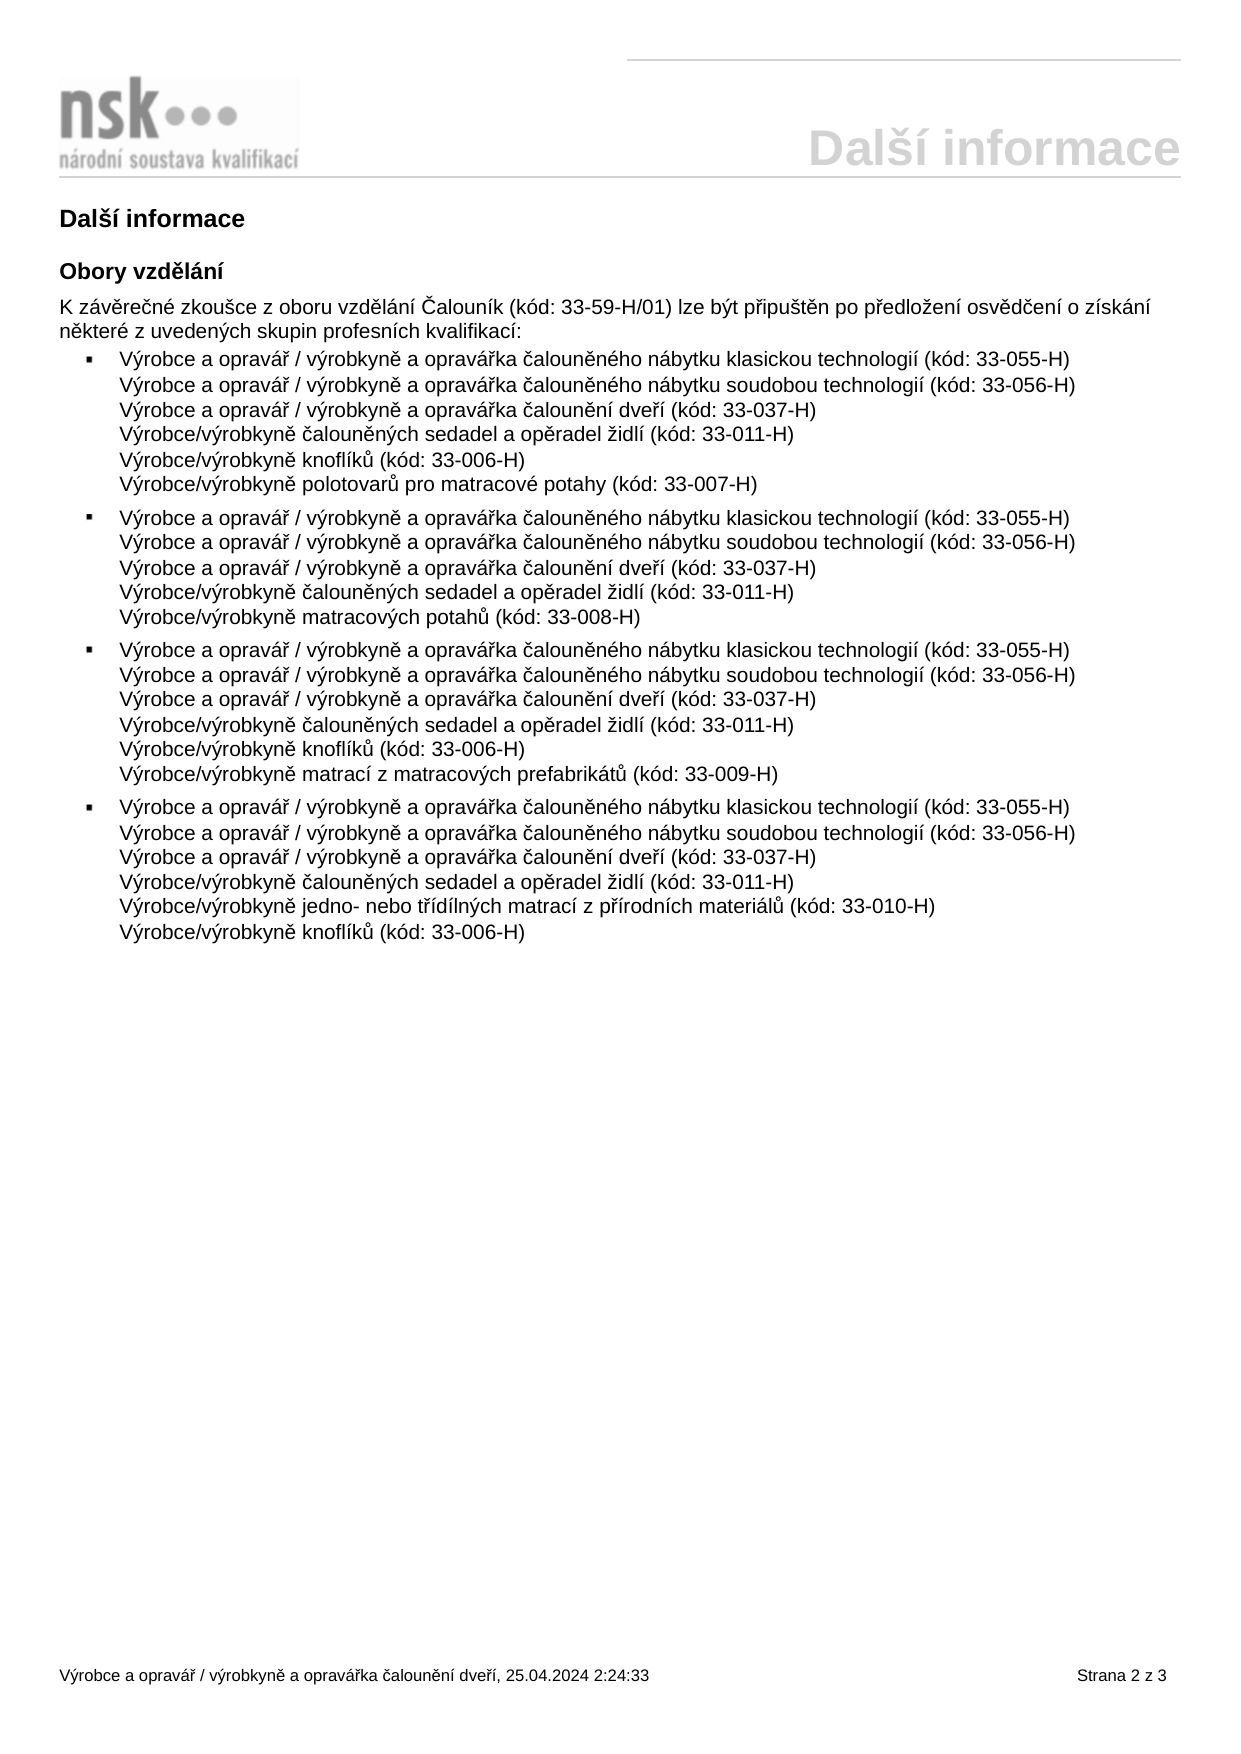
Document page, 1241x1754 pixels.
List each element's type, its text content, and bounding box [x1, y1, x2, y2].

table_cell [59, 556, 119, 579]
table_cell Výrobce/výrobkyně čalouněných sedadel a opěradel židlí (kód: 33-011-H) [119, 713, 1181, 737]
table_cell Výrobce/výrobkyně čalouněných sedadel a opěradel židlí (kód: 33-011-H) [119, 422, 1181, 448]
table_cell [59, 629, 119, 637]
table_cell [627, 629, 861, 638]
table_cell [59, 605, 119, 629]
table_cell [619, 170, 627, 176]
table_cell Výrobce a opravář / výrobkyně a opravářka čalouněného nábytku soudobou technologií (kód: 33-056-H) [119, 373, 1181, 398]
table_cell [482, 629, 619, 638]
table_cell [627, 343, 861, 347]
table_cell [861, 629, 1167, 638]
table_cell [1167, 1277, 1181, 1467]
table_cell [59, 236, 119, 248]
table_cell [861, 236, 1167, 248]
table_cell [627, 236, 861, 248]
table_cell [627, 1467, 861, 1658]
table_cell [119, 944, 482, 977]
table_cell [619, 786, 627, 795]
table_cell [482, 977, 619, 1277]
table_cell [1167, 977, 1181, 1277]
table_cell [59, 1277, 119, 1467]
picture [59, 506, 119, 529]
table_cell Výrobce/výrobkyně jedno- nebo třídílných matrací z přírodních materiálů (kód: 33-010-H) [119, 894, 1181, 919]
table_cell [59, 920, 119, 943]
table_cell [59, 178, 1181, 194]
table_cell Výrobce a opravář / výrobkyně a opravářka čalouněného nábytku klasickou technologií (kód: 33-055-H) [119, 638, 1181, 663]
table_cell Výrobce a opravář / výrobkyně a opravářka čalouněného nábytku klasickou technologií (kód: 33-055-H) [119, 347, 1181, 373]
table_cell [59, 870, 119, 894]
table_cell [1167, 1658, 1181, 1694]
table_cell [59, 580, 119, 605]
table_cell [59, 762, 119, 786]
table_cell [482, 343, 619, 347]
table_cell [1167, 1467, 1181, 1658]
table_cell [627, 194, 861, 200]
table_cell [1167, 343, 1181, 347]
table_cell Výrobce a opravář / výrobkyně a opravářka čalouněného nábytku klasickou technologií (kód: 33-055-H) [119, 795, 1181, 821]
table_cell Výrobce a opravář / výrobkyně a opravářka čalounění dveří (kód: 33-037-H) [119, 398, 1181, 422]
table_cell Výrobce/výrobkyně polotovarů pro matracové potahy (kód: 33-007-H) [119, 472, 1181, 497]
table_cell [861, 944, 1167, 977]
table_cell [59, 422, 119, 448]
table_cell [482, 944, 619, 977]
table_cell [59, 737, 119, 762]
picture [59, 347, 119, 372]
table_cell Výrobce a opravář / výrobkyně a opravářka čalounění dveří, 25.04.2024 2:24:33 [59, 1658, 861, 1694]
table_cell [861, 343, 1167, 347]
table_cell Další informace [627, 61, 1181, 176]
table_cell [119, 1277, 482, 1467]
table_cell [482, 194, 619, 200]
table_cell [627, 1277, 861, 1467]
table_cell [482, 236, 619, 248]
table_cell [619, 977, 627, 1277]
table_cell [119, 497, 482, 506]
table_cell Výrobce a opravář / výrobkyně a opravářka čalouněného nábytku soudobou technologií (kód: 33-056-H) [119, 663, 1181, 687]
table_cell [119, 977, 482, 1277]
table_cell [861, 977, 1167, 1277]
table_cell [59, 713, 119, 737]
table_cell [482, 1467, 619, 1658]
table_cell [861, 1277, 1167, 1467]
table_cell [482, 497, 619, 506]
table_cell Obory vzdělání [59, 248, 1181, 295]
table_cell [861, 786, 1167, 795]
table_cell [59, 373, 119, 398]
table_cell [619, 1277, 627, 1467]
picture [59, 637, 119, 662]
table_cell [619, 944, 627, 977]
table_cell [59, 786, 119, 795]
table_cell Výrobce/výrobkyně čalouněných sedadel a opěradel židlí (kód: 33-011-H) [119, 580, 1181, 605]
table_cell [1167, 629, 1181, 638]
table_cell [619, 1467, 627, 1658]
table_cell Výrobce a opravář / výrobkyně a opravářka čalouněného nábytku soudobou technologií (kód: 33-056-H) [119, 530, 1181, 556]
table_cell [1167, 497, 1181, 506]
table_cell Výrobce/výrobkyně knoflíků (kód: 33-006-H) [119, 737, 1181, 762]
table_cell [119, 629, 482, 638]
table_cell [119, 786, 482, 795]
table_cell [59, 343, 119, 347]
table_cell [627, 944, 861, 977]
table_cell [861, 194, 1167, 200]
table_cell Výrobce a opravář / výrobkyně a opravářka čalounění dveří (kód: 33-037-H) [119, 556, 1181, 579]
table_cell [861, 1467, 1167, 1658]
table_cell Výrobce/výrobkyně čalouněných sedadel a opěradel židlí (kód: 33-011-H) [119, 870, 1181, 894]
table_cell [59, 894, 119, 919]
table_cell Výrobce/výrobkyně knoflíků (kód: 33-006-H) [119, 448, 1181, 472]
table_cell [627, 977, 861, 1277]
table_cell [619, 497, 627, 506]
table_cell [59, 845, 119, 870]
table_cell [482, 171, 619, 176]
table_cell [620, 59, 627, 170]
table_cell [482, 786, 619, 795]
picture [58, 59, 620, 171]
table_cell [619, 236, 627, 248]
picture [59, 795, 119, 820]
table_cell [1167, 194, 1181, 200]
table_cell [119, 194, 482, 200]
table_cell [1167, 236, 1181, 248]
table_cell [119, 236, 482, 248]
table_cell Výrobce a opravář / výrobkyně a opravářka čalouněného nábytku soudobou technologií (kód: 33-056-H) [119, 821, 1181, 844]
table_cell [59, 663, 119, 687]
table_cell K závěrečné zkoušce z oboru vzdělání Čalouník (kód: 33-59-H/01) lze být připuštěn po předložení osvědčení o získání některé z uvedených skupin profesních kvalifikací: [59, 295, 1181, 343]
table_cell [59, 821, 119, 844]
table_cell [627, 497, 861, 506]
table_cell [619, 629, 627, 638]
table_cell [1167, 944, 1181, 977]
table_cell [59, 194, 119, 200]
table_cell Další informace [59, 200, 1181, 236]
table_cell Výrobce/výrobkyně knoflíků (kód: 33-006-H) [119, 920, 1181, 943]
table_cell Výrobce a opravář / výrobkyně a opravářka čalounění dveří (kód: 33-037-H) [119, 687, 1181, 713]
table_cell [59, 497, 119, 506]
table_cell [59, 1467, 119, 1658]
table_cell Strana 2 z 3 [861, 1658, 1167, 1694]
table_cell [119, 1467, 482, 1658]
table_cell [59, 472, 119, 497]
table_cell [619, 194, 627, 200]
table_cell Výrobce/výrobkyně matracových potahů (kód: 33-008-H) [119, 605, 1181, 629]
table_cell [119, 171, 482, 176]
table_cell [59, 687, 119, 713]
table_cell [59, 944, 119, 977]
table_cell [59, 448, 119, 472]
table_cell [59, 398, 119, 422]
table_cell [1167, 786, 1181, 795]
table_cell [119, 343, 482, 347]
table_cell Výrobce a opravář / výrobkyně a opravářka čalouněného nábytku klasickou technologií (kód: 33-055-H) [119, 506, 1181, 530]
table_cell [59, 530, 119, 556]
table_cell Výrobce a opravář / výrobkyně a opravářka čalounění dveří (kód: 33-037-H) [119, 845, 1181, 870]
table_cell [59, 171, 119, 176]
table_cell [861, 497, 1167, 506]
table_cell Výrobce/výrobkyně matrací z matracových prefabrikátů (kód: 33-009-H) [119, 762, 1181, 786]
table_cell [627, 786, 861, 795]
table_cell [482, 1277, 619, 1467]
table_cell [59, 977, 119, 1277]
